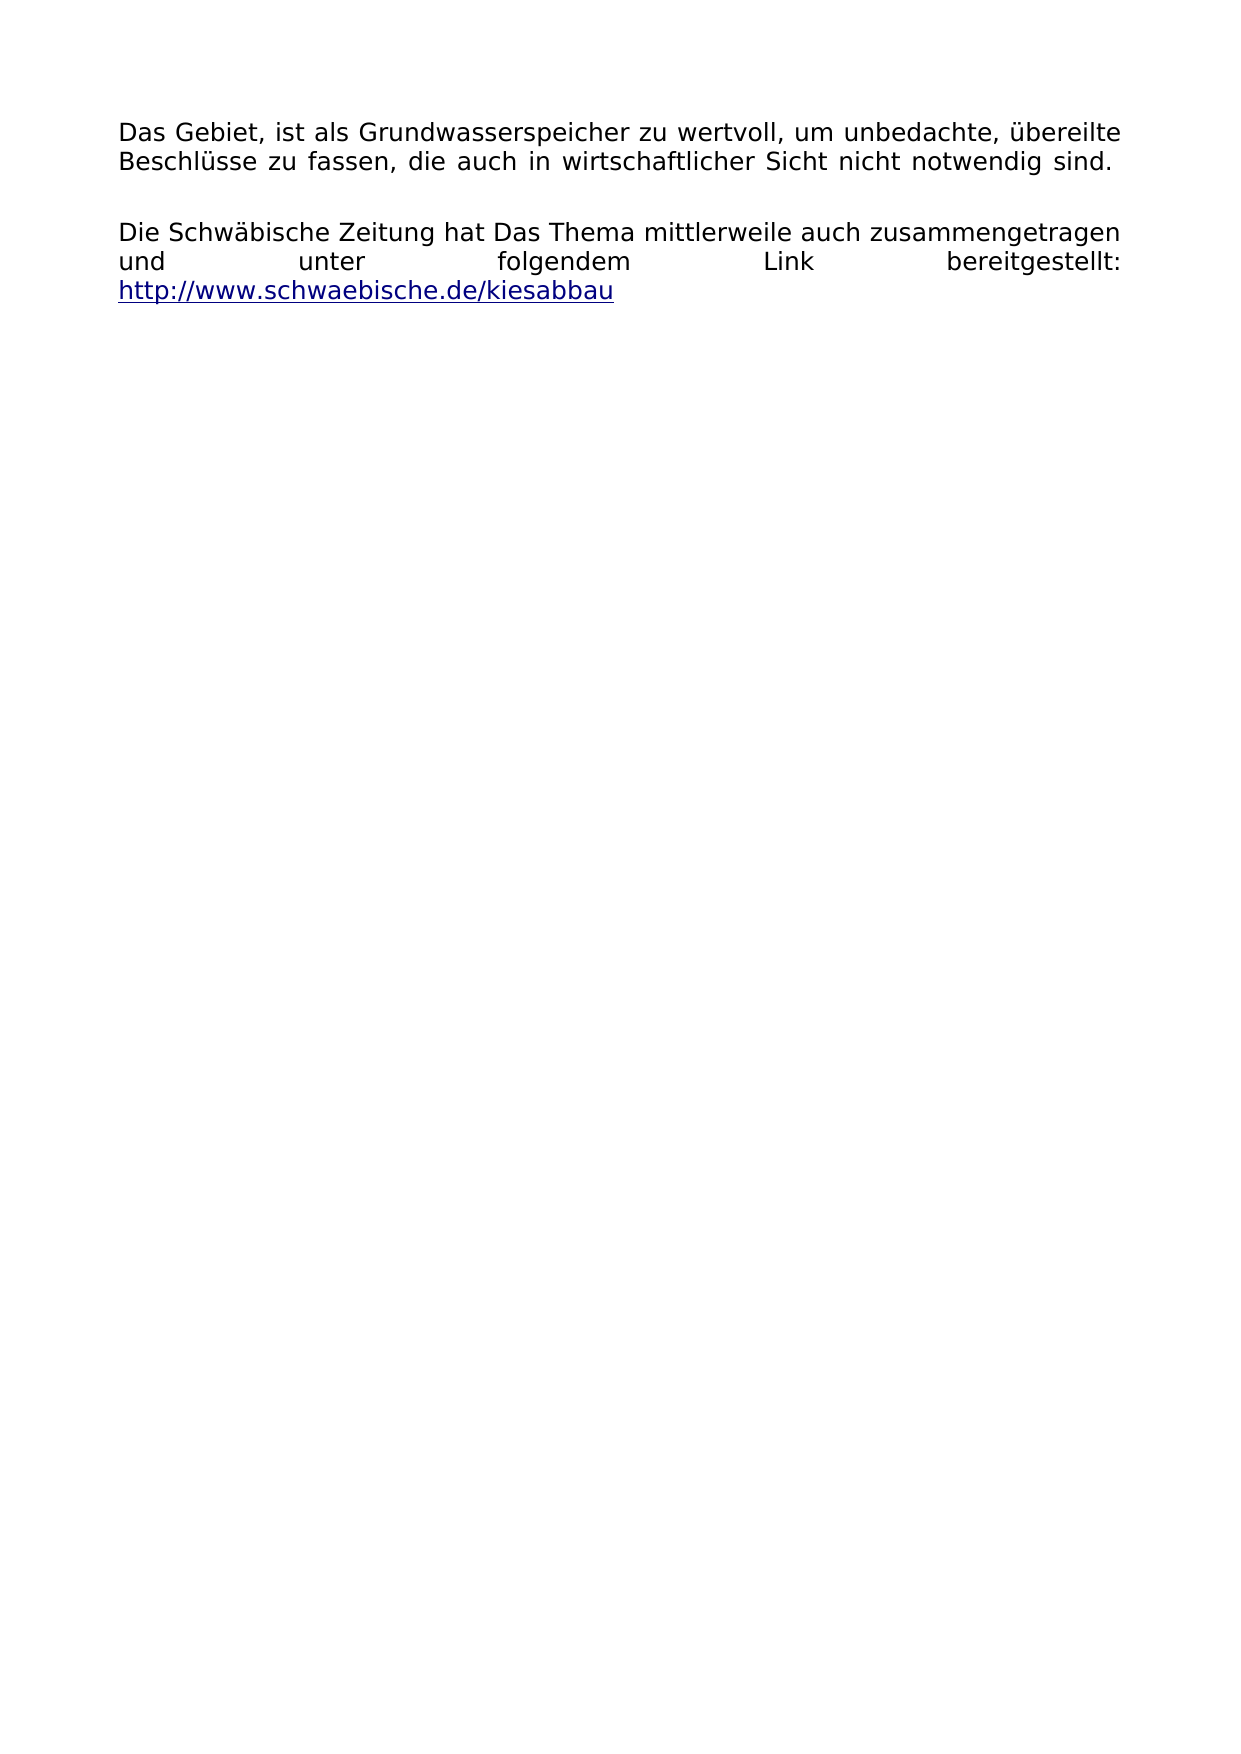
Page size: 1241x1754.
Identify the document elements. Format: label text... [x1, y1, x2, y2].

text Das Gebiet, ist als Grundwasserspeicher zu wertvoll, um unbedachte, übereilte Beschlüsse zu fassen, die auch in wirtschaftlicher Sicht nicht notwendig sind. [118, 118, 1122, 206]
text Die Schwäbische Zeitung hat Das Thema mittlerweile auch zusammengetragen und unter folgendem Link bereitgestellt: http://www.schwaebische.de/kiesabbau [118, 218, 1122, 306]
